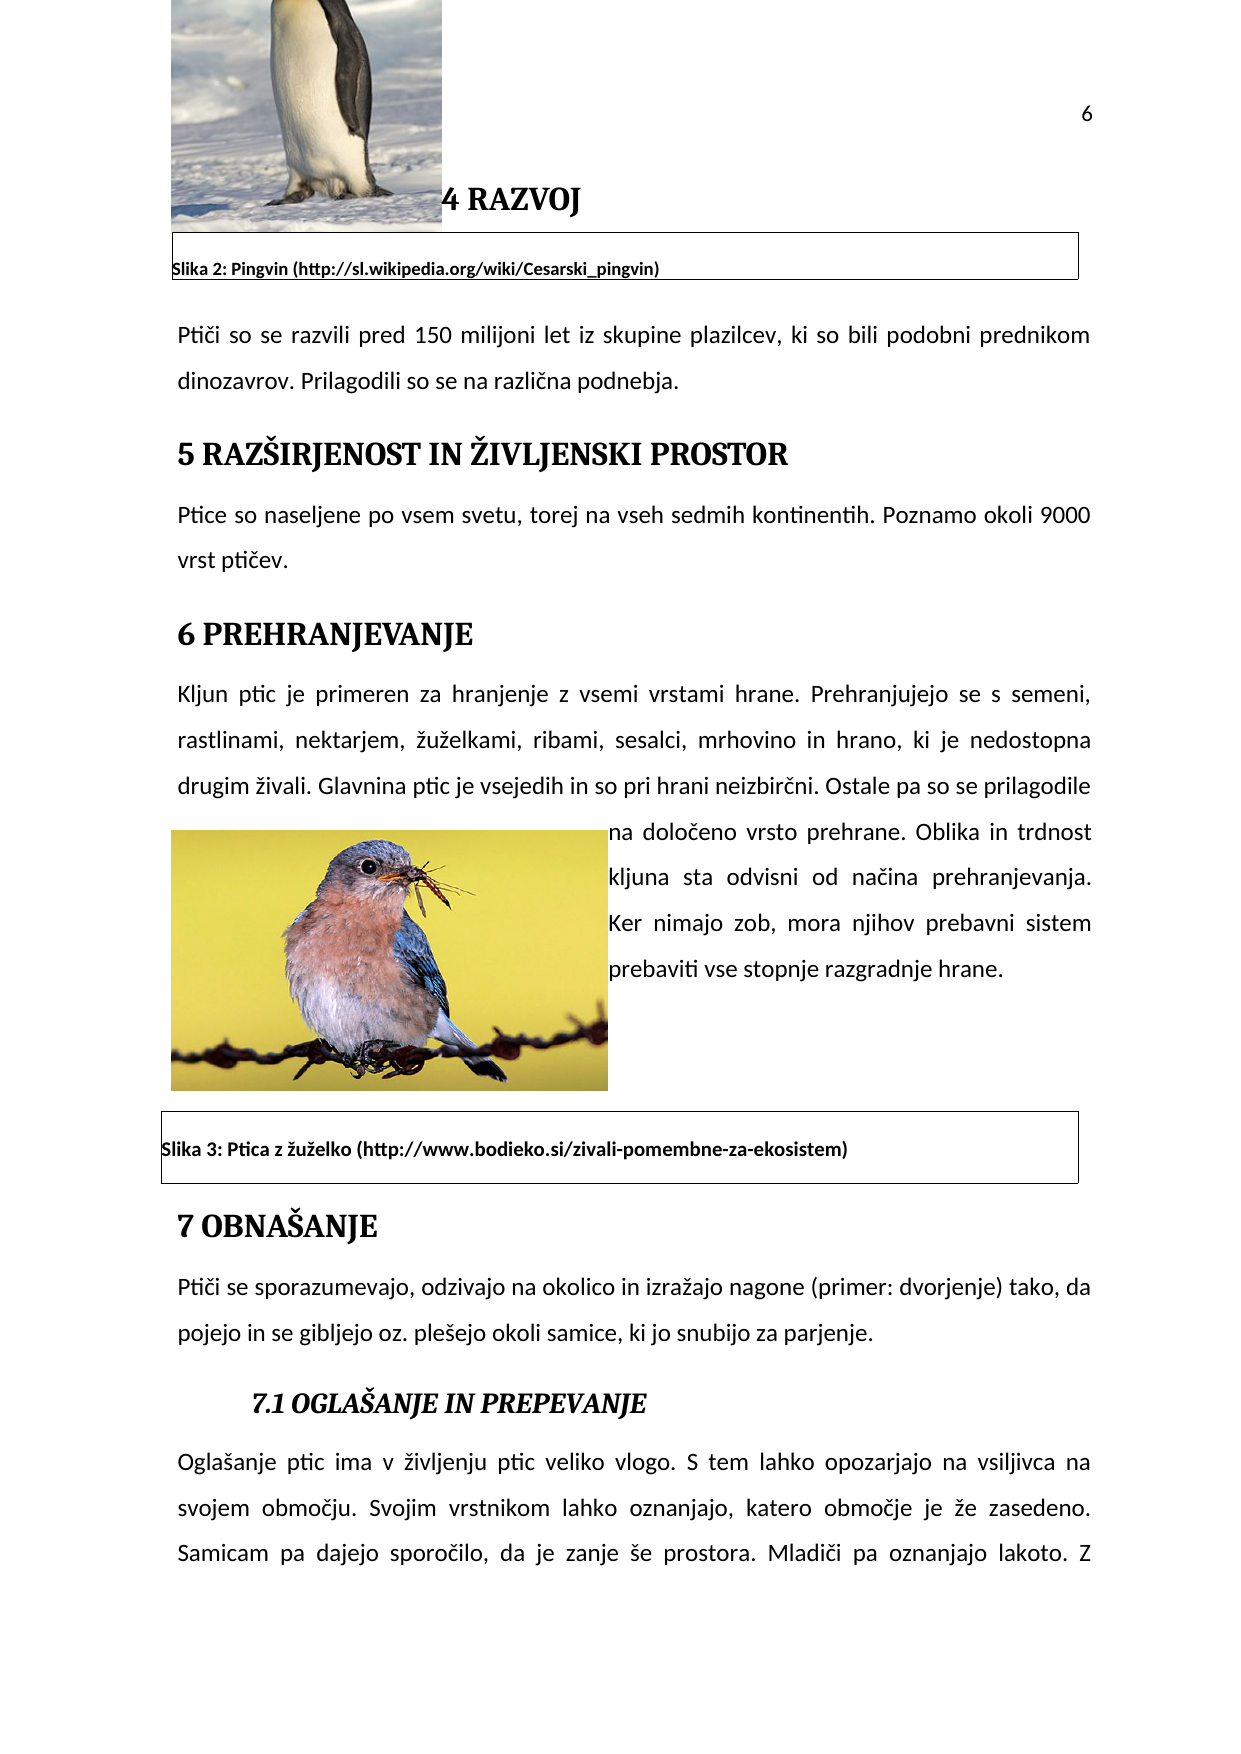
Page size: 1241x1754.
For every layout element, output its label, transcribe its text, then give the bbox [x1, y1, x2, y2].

text Slika 2: Pingvin (http://sl.wikipedia.org/wiki/Cesarski_pingvin) [173, 257, 1078, 279]
picture [171, 830, 608, 1091]
subtitle 5 RAZŠIRJENOST IN ŽIVLJENSKI PROSTOR [177, 436, 1092, 474]
picture [171, 0, 442, 232]
text Ptiči se sporazumevajo, odzivajo na okolico in izražajo nagone (primer: dvorjenje) tako, da pojejo in se gibljejo oz. plešejo okoli samice, ki jo snubijo za parjenje. [177, 1271, 1092, 1347]
subtitle 4 RAZVOJ [177, 180, 1092, 218]
subtitle 6 PREHRANJEVANJE [177, 615, 1092, 654]
text Kljun ptic je primeren za hranjenje z vsemi vrstami hrane. Prehranjujejo se s semeni, rastlinami, nektarjem, žuželkami, ribami, sesalci, mrhovino in hrano, ki je nedostopna drugim živali. Glavnina ptic je vsejedih in so pri hrani neizbirčni. Ostale pa so se prilagodile na določeno vrsto prehrane. Oblika in trdnost kljuna sta odvisni od načina prehranjevanja. Ker nimajo zob, mora njihov prebavni sistem prebaviti vse stopnje razgradnje hrane. [177, 679, 1092, 983]
text Oglašanje ptic ima v življenju ptic veliko vlogo. S tem lahko opozarjajo na vsiljivca na svojem območju. Svojim vrstnikom lahko oznanjajo, katero območje je že zasedeno. Samicam pa dajejo sporočilo, da je zanje še prostora. Mladiči pa oznanjajo lakoto. Z [177, 1446, 1092, 1568]
subtitle 7.1 OGLAŠANJE IN PREPEVANJE [251, 1387, 1092, 1421]
text Ptice so naseljene po vsem svetu, torej na vseh sedmih kontinentih. Poznamo okoli 9000 vrst ptičev. [177, 499, 1092, 575]
text Slika 3: Ptica z žuželko (http://www.bodieko.si/zivali-pomembne-za-ekosistem) [162, 1136, 1078, 1161]
subtitle 7 OBNAŠANJE [177, 1087, 1092, 1246]
text Ptiči so se razvili pred 150 milijoni let iz skupine plazilcev, ki so bili podobni prednikom dinozavrov. Prilagodili so se na različna podnebja. [177, 243, 1092, 395]
